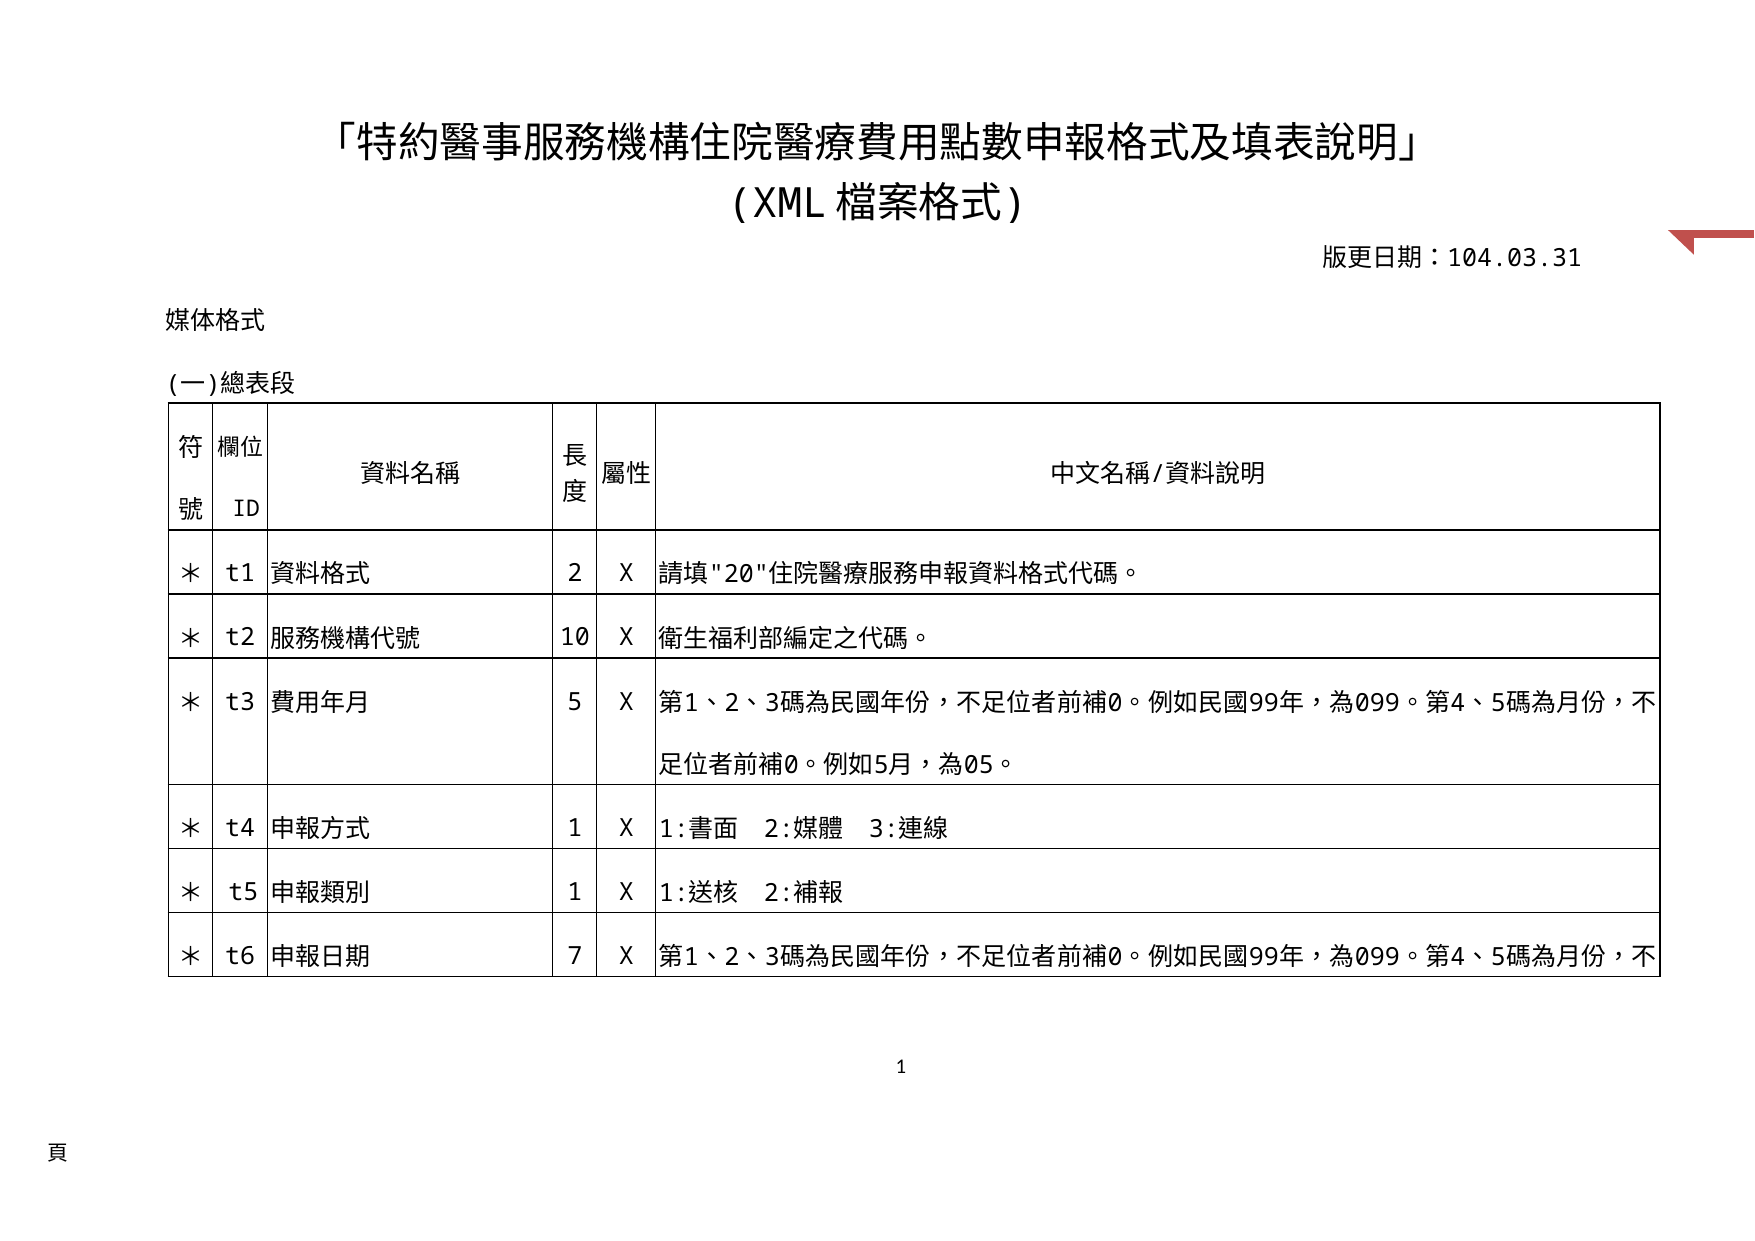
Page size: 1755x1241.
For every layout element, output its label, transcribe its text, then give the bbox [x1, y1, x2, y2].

table_cell 申報類別 [268, 849, 552, 912]
table_header 符號 [169, 404, 212, 529]
table_cell X [597, 785, 655, 848]
text 媒体格式 [165, 277, 1636, 340]
table_cell t5 [213, 849, 267, 912]
table_cell 10 [553, 595, 596, 657]
table_cell X [597, 595, 655, 657]
table_cell 5 [553, 659, 596, 783]
table_cell ＊ [169, 785, 212, 848]
text (一)總表段 [165, 340, 1636, 402]
table_cell 2 [553, 531, 596, 593]
table_cell ＊ [169, 849, 212, 912]
table_cell t4 [213, 785, 267, 848]
table_header 資料名稱 [268, 404, 552, 529]
table_cell ＊ [169, 595, 212, 657]
table_cell X [597, 913, 655, 976]
table_cell X [597, 849, 655, 912]
table_cell 資料格式 [268, 531, 552, 593]
table_cell ＊ [169, 659, 212, 783]
table_cell t3 [213, 659, 267, 783]
table_cell t2 [213, 595, 267, 657]
table_cell 第1、2、3碼為民國年份，不足位者前補0。例如民國99年，為099。第4、5碼為月份，不 [656, 913, 1659, 976]
table_cell 1:書面 2:媒體 3:連線 [656, 785, 1659, 848]
table_cell 7 [553, 913, 596, 976]
table_cell 申報方式 [268, 785, 552, 848]
table_cell 第1、2、3碼為民國年份，不足位者前補0。例如民國99年，為099。第4、5碼為月份，不足位者前補0。例如5月，為05。 [656, 659, 1659, 783]
table_header 欄位 ID [213, 404, 267, 529]
table_cell 1 [553, 785, 596, 848]
text 版更日期：104.03.31 [1322, 237, 1602, 274]
table_cell X [597, 531, 655, 593]
table_cell X [597, 659, 655, 783]
table_cell 服務機構代號 [268, 595, 552, 657]
table_cell t1 [213, 531, 267, 593]
table_cell 請填"20"住院醫療服務申報資料格式代碼。 [656, 531, 1659, 593]
table_header 中文名稱/資料說明 [656, 404, 1659, 529]
table_cell ＊ [169, 913, 212, 976]
table_cell 申報日期 [268, 913, 552, 976]
table_cell 1 [553, 849, 596, 912]
text 「特約醫事服務機構住院醫療費用點數申報格式及填表說明」 [15, 109, 1739, 169]
table_cell 費用年月 [268, 659, 552, 783]
table_cell ＊ [169, 531, 212, 593]
text (XML檔案格式) [15, 169, 1739, 222]
table_header 長度 [553, 404, 596, 529]
table_header 屬性 [597, 404, 655, 529]
table_cell 1:送核 2:補報 [656, 849, 1659, 912]
table_cell t6 [213, 913, 267, 976]
table_cell 衛生福利部編定之代碼。 [656, 595, 1659, 657]
